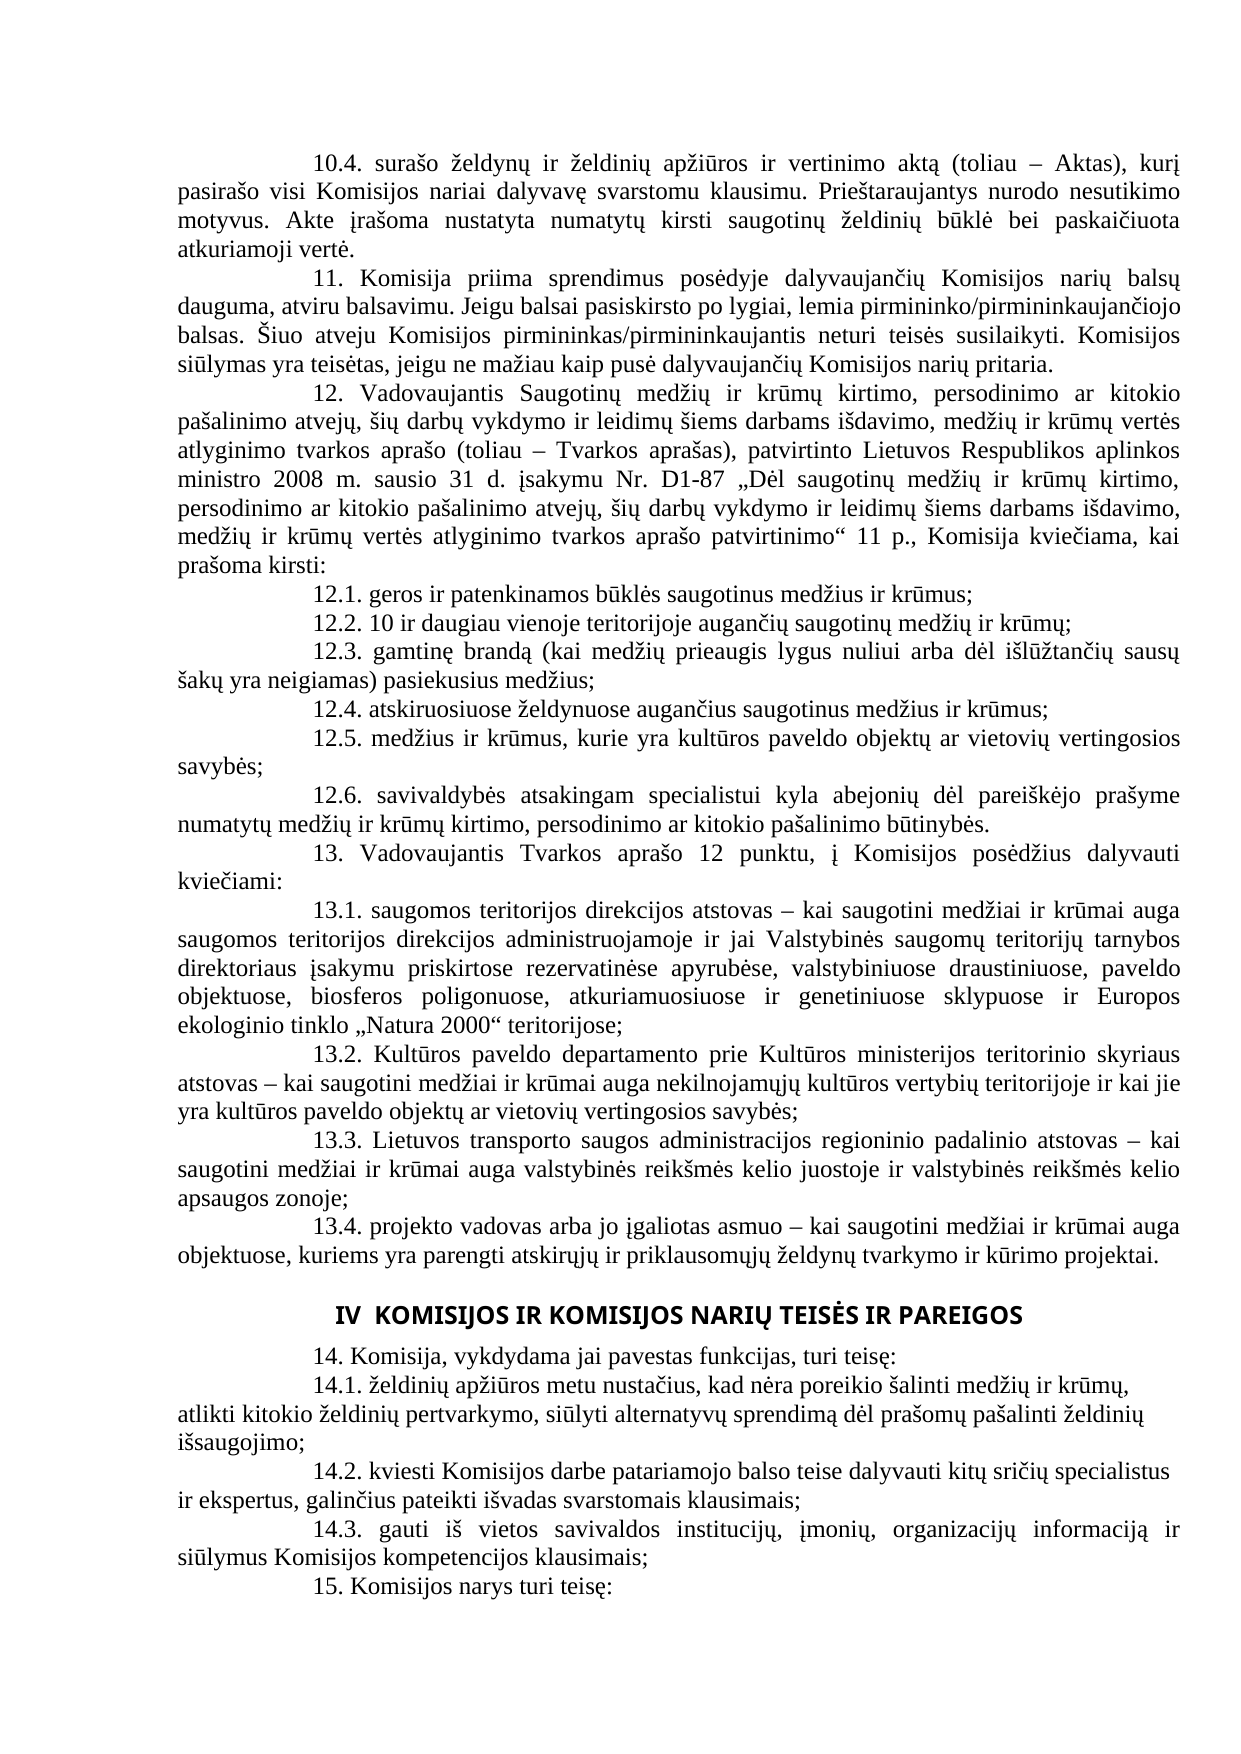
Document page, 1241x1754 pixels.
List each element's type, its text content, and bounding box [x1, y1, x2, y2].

text 14. Komisija, vykdydama jai pavestas funkcijas, turi teisę: [177, 1341, 1181, 1370]
text 13.2. Kultūros paveldo departamento prie Kultūros ministerijos teritorinio skyriaus atstovas – kai saugotini medžiai ir krūmai auga nekilnojamųjų kultūros vertybių teritorijoje ir kai jie yra kultūros paveldo objektų ar vietovių vertingosios savybės; [177, 1039, 1181, 1125]
text 12.1. geros ir patenkinamos būklės saugotinus medžius ir krūmus; [177, 579, 1181, 608]
text 13.4. projekto vadovas arba jo įgaliotas asmuo – kai saugotini medžiai ir krūmai auga objektuose, kuriems yra parengti atskirųjų ir priklausomųjų želdynų tvarkymo ir kūrimo projektai. [177, 1211, 1181, 1269]
text 14.3. gauti iš vietos savivaldos institucijų, įmonių, organizacijų informaciją ir siūlymus Komisijos kompetencijos klausimais; [177, 1514, 1181, 1571]
text 12.4. atskiruosiuose želdynuose augančius saugotinus medžius ir krūmus; [177, 694, 1181, 723]
text 12.6. savivaldybės atsakingam specialistui kyla abejonių dėl pareiškėjo prašyme numatytų medžių ir krūmų kirtimo, persodinimo ar kitokio pašalinimo būtinybės. [177, 780, 1181, 838]
text 11. Komisija priima sprendimus posėdyje dalyvaujančių Komisijos narių balsų dauguma, atviru balsavimu. Jeigu balsai pasiskirsto po lygiai, lemia pirmininko/pirmininkaujančiojo balsas. Šiuo atveju Komisijos pirmininkas/pirmininkaujantis neturi teisės susilaikyti. Komisijos siūlymas yra teisėtas, jeigu ne mažiau kaip pusė dalyvaujančių Komisijos narių pritaria. [177, 263, 1181, 378]
text 14.2. kviesti Komisijos darbe patariamojo balso teise dalyvauti kitų sričių specialistus ir ekspertus, galinčius pateikti išvadas svarstomais klausimais; [177, 1456, 1181, 1514]
text IV KOMISIJOS IR KOMISIJOS NARIŲ TEISĖS IR PAREIGOS [177, 1298, 1181, 1332]
text 13. Vadovaujantis Tvarkos aprašo 12 punktu, į Komisijos posėdžius dalyvauti kviečiami: [177, 838, 1181, 895]
text 13.3. Lietuvos transporto saugos administracijos regioninio padalinio atstovas – kai saugotini medžiai ir krūmai auga valstybinės reikšmės kelio juostoje ir valstybinės reikšmės kelio apsaugos zonoje; [177, 1125, 1181, 1211]
text 14.1. želdinių apžiūros metu nustačius, kad nėra poreikio šalinti medžių ir krūmų, atlikti kitokio želdinių pertvarkymo, siūlyti alternatyvų sprendimą dėl prašomų pašalinti želdinių išsaugojimo; [177, 1370, 1181, 1456]
text 12.2. 10 ir daugiau vienoje teritorijoje augančių saugotinų medžių ir krūmų; [177, 608, 1181, 636]
text 12. Vadovaujantis Saugotinų medžių ir krūmų kirtimo, persodinimo ar kitokio pašalinimo atvejų, šių darbų vykdymo ir leidimų šiems darbams išdavimo, medžių ir krūmų vertės atlyginimo tvarkos aprašo (toliau – Tvarkos aprašas), patvirtinto Lietuvos Respublikos aplinkos ministro 2008 m. sausio 31 d. įsakymu Nr. D1-87 „Dėl saugotinų medžių ir krūmų kirtimo, persodinimo ar kitokio pašalinimo atvejų, šių darbų vykdymo ir leidimų šiems darbams išdavimo, medžių ir krūmų vertės atlyginimo tvarkos aprašo patvirtinimo“ 11 p., Komisija kviečiama, kai prašoma kirsti: [177, 378, 1181, 579]
text 12.5. medžius ir krūmus, kurie yra kultūros paveldo objektų ar vietovių vertingosios savybės; [177, 723, 1181, 780]
text 12.3. gamtinę brandą (kai medžių prieaugis lygus nuliui arba dėl išlūžtančių sausų šakų yra neigiamas) pasiekusius medžius; [177, 636, 1181, 694]
text 13.1. saugomos teritorijos direkcijos atstovas – kai saugotini medžiai ir krūmai auga saugomos teritorijos direkcijos administruojamoje ir jai Valstybinės saugomų teritorijų tarnybos direktoriaus įsakymu priskirtose rezervatinėse apyrubėse, valstybiniuose draustiniuose, paveldo objektuose, biosferos poligonuose, atkuriamuosiuose ir genetiniuose sklypuose ir Europos ekologinio tinklo „Natura 2000“ teritorijose; [177, 895, 1181, 1039]
text 15. Komisijos narys turi teisę: [177, 1571, 1181, 1600]
text 10.4. surašo želdynų ir želdinių apžiūros ir vertinimo aktą (toliau – Aktas), kurį pasirašo visi Komisijos nariai dalyvavę svarstomu klausimu. Prieštaraujantys nurodo nesutikimo motyvus. Akte įrašoma nustatyta numatytų kirsti saugotinų želdinių būklė bei paskaičiuota atkuriamoji vertė. [177, 148, 1181, 263]
